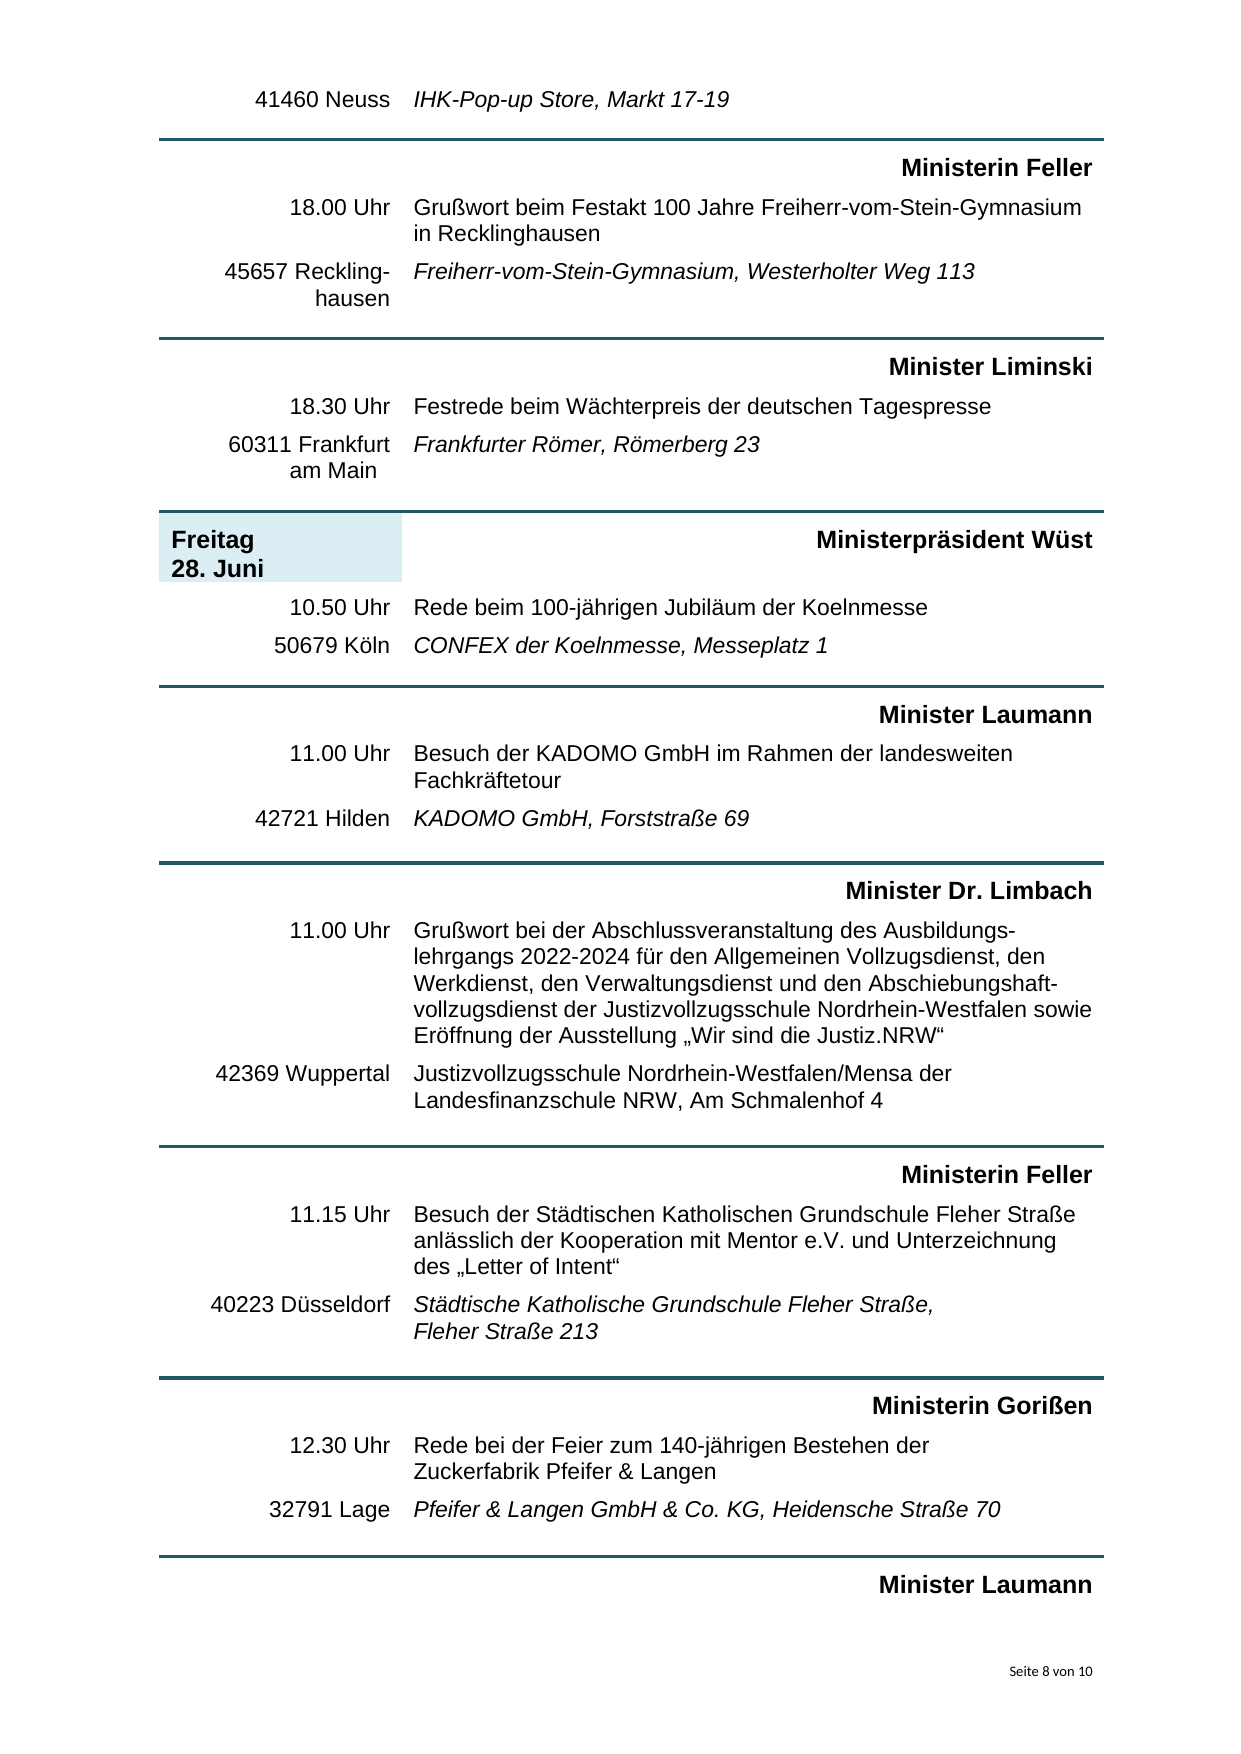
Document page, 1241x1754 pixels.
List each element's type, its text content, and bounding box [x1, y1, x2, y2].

table_cell Grußwort bei der Abschlussveranstaltung des Ausbildungs- lehrgangs 2022-2024 für den Allgemeinen Vollzugsdienst, den Werkdienst, den Verwaltungsdienst und den Abschiebungshaft-vollzugsdienst der Justizvollzugsschule Nordrhein-Westfalen sowie Eröffnung der Ausstellung „Wir sind die Justiz.NRW“ [402, 905, 1104, 1048]
table_header Freitag 28. Juni [159, 513, 402, 582]
table_header [159, 1380, 402, 1420]
table_cell 42369 Wuppertal [159, 1049, 402, 1113]
table_header Minister Liminski [402, 340, 1104, 381]
table_cell Justizvollzugsschule Nordrhein-Westfalen/Mensa der Landesfinanzschule NRW, Am Schmalenhof 4 [402, 1049, 1104, 1113]
table_cell Besuch der Städtischen Katholischen Grundschule Fleher Straße anlässlich der Kooperation mit Mentor e.V. und Unterzeichnung des „Letter of Intent“ [402, 1189, 1104, 1280]
table_cell Freiherr-vom-Stein-Gymnasium, Westerholter Weg 113 [402, 246, 1104, 311]
table_cell Städtische Katholische Grundschule Fleher Straße, Fleher Straße 213 [402, 1280, 1104, 1344]
table_header Ministerpräsident Wüst [402, 513, 1104, 582]
table_header Minister Laumann [402, 688, 1104, 728]
table_cell 18.00 Uhr [159, 182, 402, 246]
table_cell KADOMO GmbH, Forststraße 69 [402, 793, 1104, 835]
table_header [159, 865, 402, 905]
table_cell Pfeifer & Langen GmbH & Co. KG, Heidensche Straße 70 [402, 1485, 1104, 1523]
table_cell Besuch der KADOMO GmbH im Rahmen der landesweiten Fachkräftetour [402, 729, 1104, 793]
table_cell 32791 Lage [159, 1485, 402, 1523]
table_cell Rede bei der Feier zum 140-jährigen Bestehen der Zuckerfabrik Pfeifer & Langen [402, 1420, 1104, 1484]
table_header [159, 1558, 402, 1598]
table_cell 41460 Neuss [159, 74, 402, 112]
table_header [159, 141, 402, 182]
table_cell 11.15 Uhr [159, 1189, 402, 1280]
table_header Minister Dr. Limbach [402, 865, 1104, 905]
table_header [159, 1148, 402, 1189]
table_cell 18.30 Uhr [159, 381, 402, 419]
table_header Ministerin Feller [402, 141, 1104, 182]
table_header Ministerin Feller [402, 1148, 1104, 1189]
table_header Minister Laumann [402, 1558, 1104, 1598]
table_cell 11.00 Uhr [159, 905, 402, 1048]
table_header [159, 688, 402, 728]
table_cell 50679 Köln [159, 620, 402, 658]
table_cell 12.30 Uhr [159, 1420, 402, 1484]
table_cell 40223 Düsseldorf [159, 1280, 402, 1344]
table_cell Festrede beim Wächterpreis der deutschen Tagespresse [402, 381, 1104, 419]
table_cell Rede beim 100-jährigen Jubiläum der Koelnmesse [402, 582, 1104, 620]
table_cell 11.00 Uhr [159, 729, 402, 793]
table_header Ministerin Gorißen [402, 1380, 1104, 1420]
table_cell 60311 Frankfurt am Main [159, 419, 402, 483]
table_cell CONFEX der Koelnmesse, Messeplatz 1 [402, 620, 1104, 658]
table_cell 42721 Hilden [159, 793, 402, 835]
table_cell IHK-Pop-up Store, Markt 17-19 [402, 74, 1104, 112]
table_cell Frankfurter Römer, Römerberg 23 [402, 419, 1104, 483]
table_header [159, 340, 402, 381]
table_cell 10.50 Uhr [159, 582, 402, 620]
table_cell 45657 Reckling- hausen [159, 246, 402, 311]
table_cell Grußwort beim Festakt 100 Jahre Freiherr-vom-Stein-Gymnasium in Recklinghausen [402, 182, 1104, 246]
